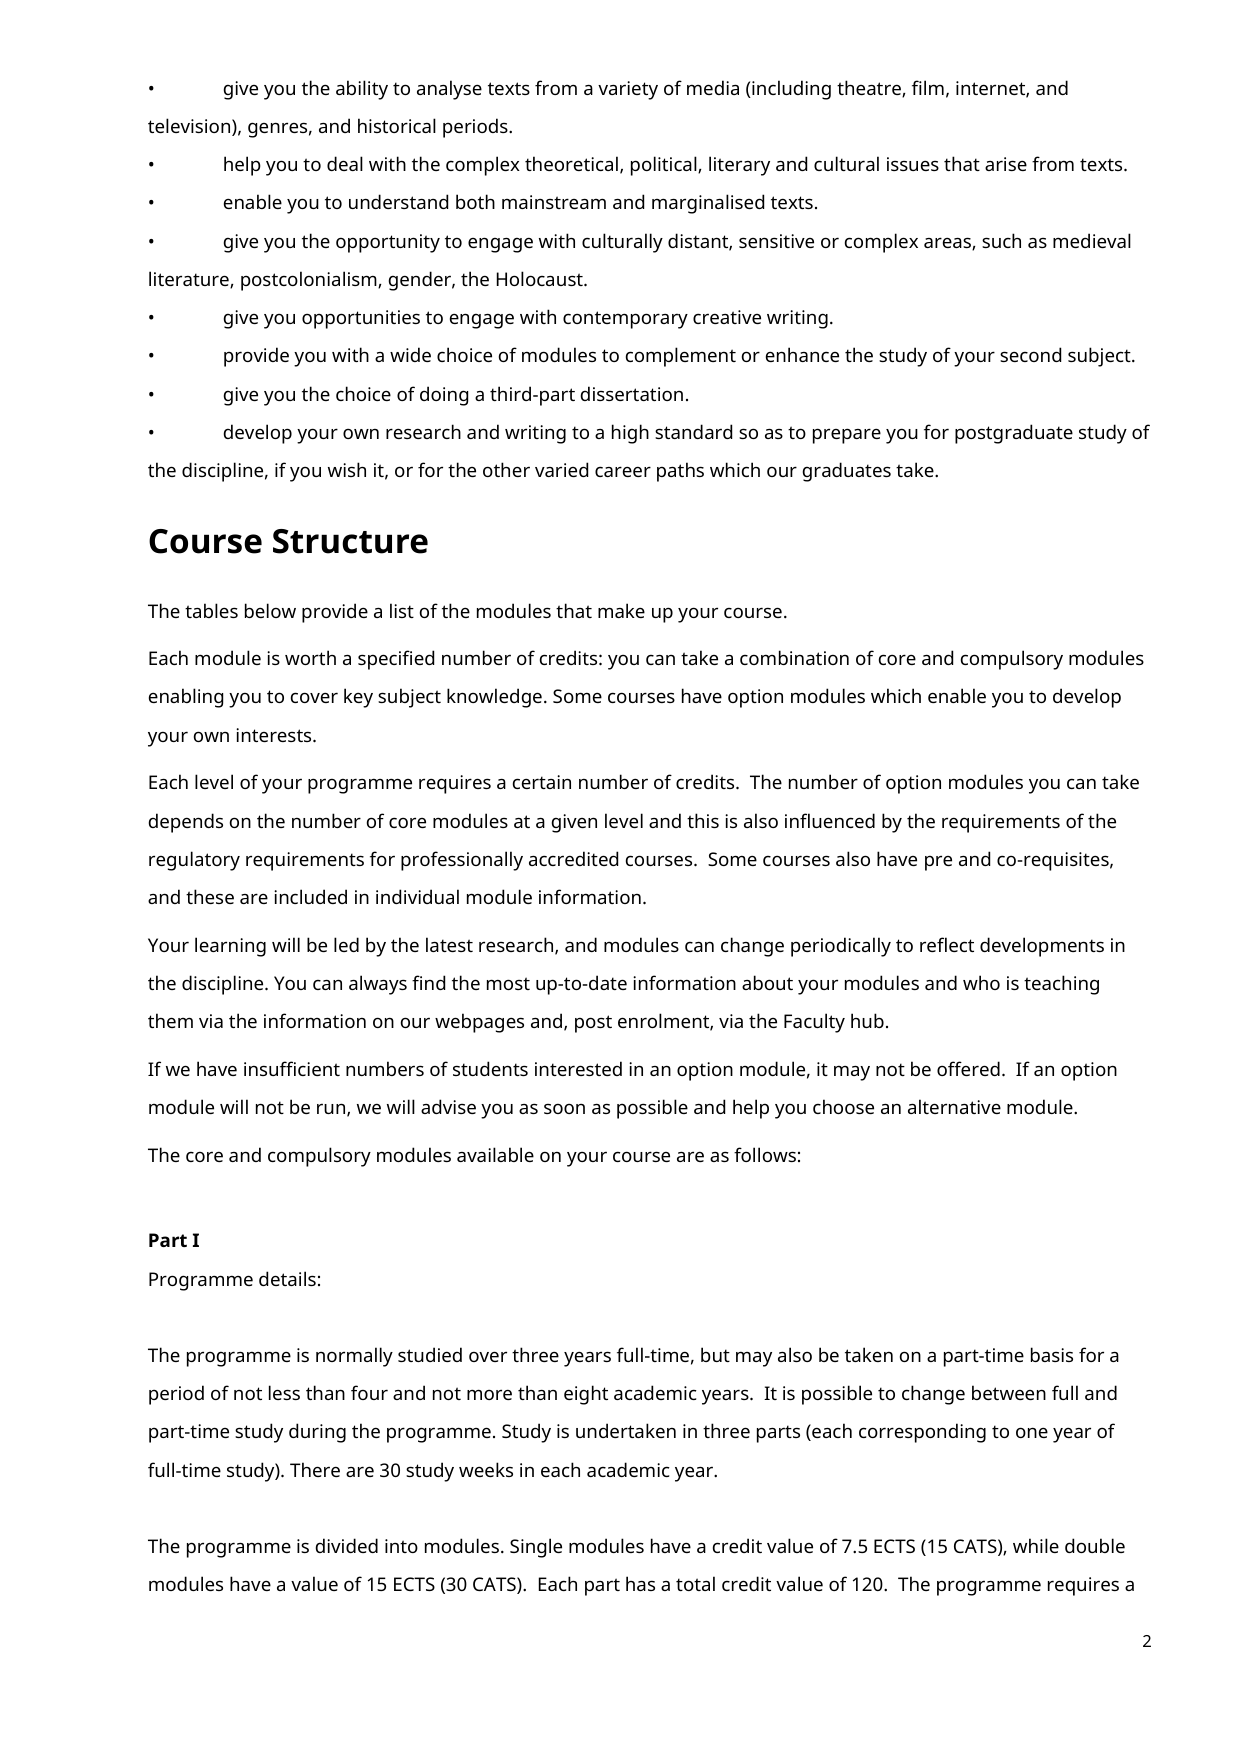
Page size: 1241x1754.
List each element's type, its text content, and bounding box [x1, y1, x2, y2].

text Your learning will be led by the latest research, and modules can change periodically to reflect developments in the discipline. You can always find the most up-to-date information about your modules and who is teaching them via the information on our webpages and, post enrolment, via the Faculty hub. [148, 932, 1152, 1034]
text • give you the ability to analyse texts from a variety of media (including theatre, film, internet, and television), genres, and historical periods. • help you to deal with the complex theoretical, political, literary and cultural issues that arise from texts. • enable you to understand both mainstream and marginalised texts. • give you the opportunity to engage with culturally distant, sensitive or complex areas, such as medieval literature, postcolonialism, gender, the Holocaust. • give you opportunities to engage with contemporary creative writing. • provide you with a wide choice of modules to complement or enhance the study of your second subject. • give you the choice of doing a third-part dissertation. • develop your own research and writing to a high standard so as to prepare you for postgraduate study of the discipline, if you wish it, or for the other varied career paths which our graduates take. [148, 75, 1152, 483]
table_header Part I Programme details: The programme is normally studied over three years full-time, but may also be taken on a part-time basis for a period of not less than four and not more than eight academic years. It is possible to change between full and part-time study during the programme. Study is undertaken in three parts (each corresponding to one year of full-time study). There are 30 study weeks in each academic year. The programme is divided into modules. Single modules have a credit value of 7.5 ECTS (15 CATS), while double modules have a value of 15 ECTS (30 CATS). Each part has a total credit value of 120. The programme requires a [136, 1190, 1152, 1597]
text If we have insufficient numbers of students interested in an option module, it may not be offered. If an option module will not be run, we will advise you as soon as possible and help you choose an alternative module. [148, 1056, 1152, 1120]
text Each module is worth a specified number of credits: you can take a combination of core and compulsory modules enabling you to cover key subject knowledge. Some courses have option modules which enable you to develop your own interests. [148, 646, 1152, 748]
subtitle Course Structure [148, 517, 1152, 563]
text The tables below provide a list of the modules that make up your course. [148, 598, 1152, 623]
text Each level of your programme requires a certain number of credits. The number of option modules you can take depends on the number of core modules at a given level and this is also influenced by the requirements of the regulatory requirements for professionally accredited courses. Some courses also have pre and co-requisites, and these are included in individual module information. [148, 770, 1152, 910]
text The core and compulsory modules available on your course are as follows: [148, 1142, 1152, 1167]
